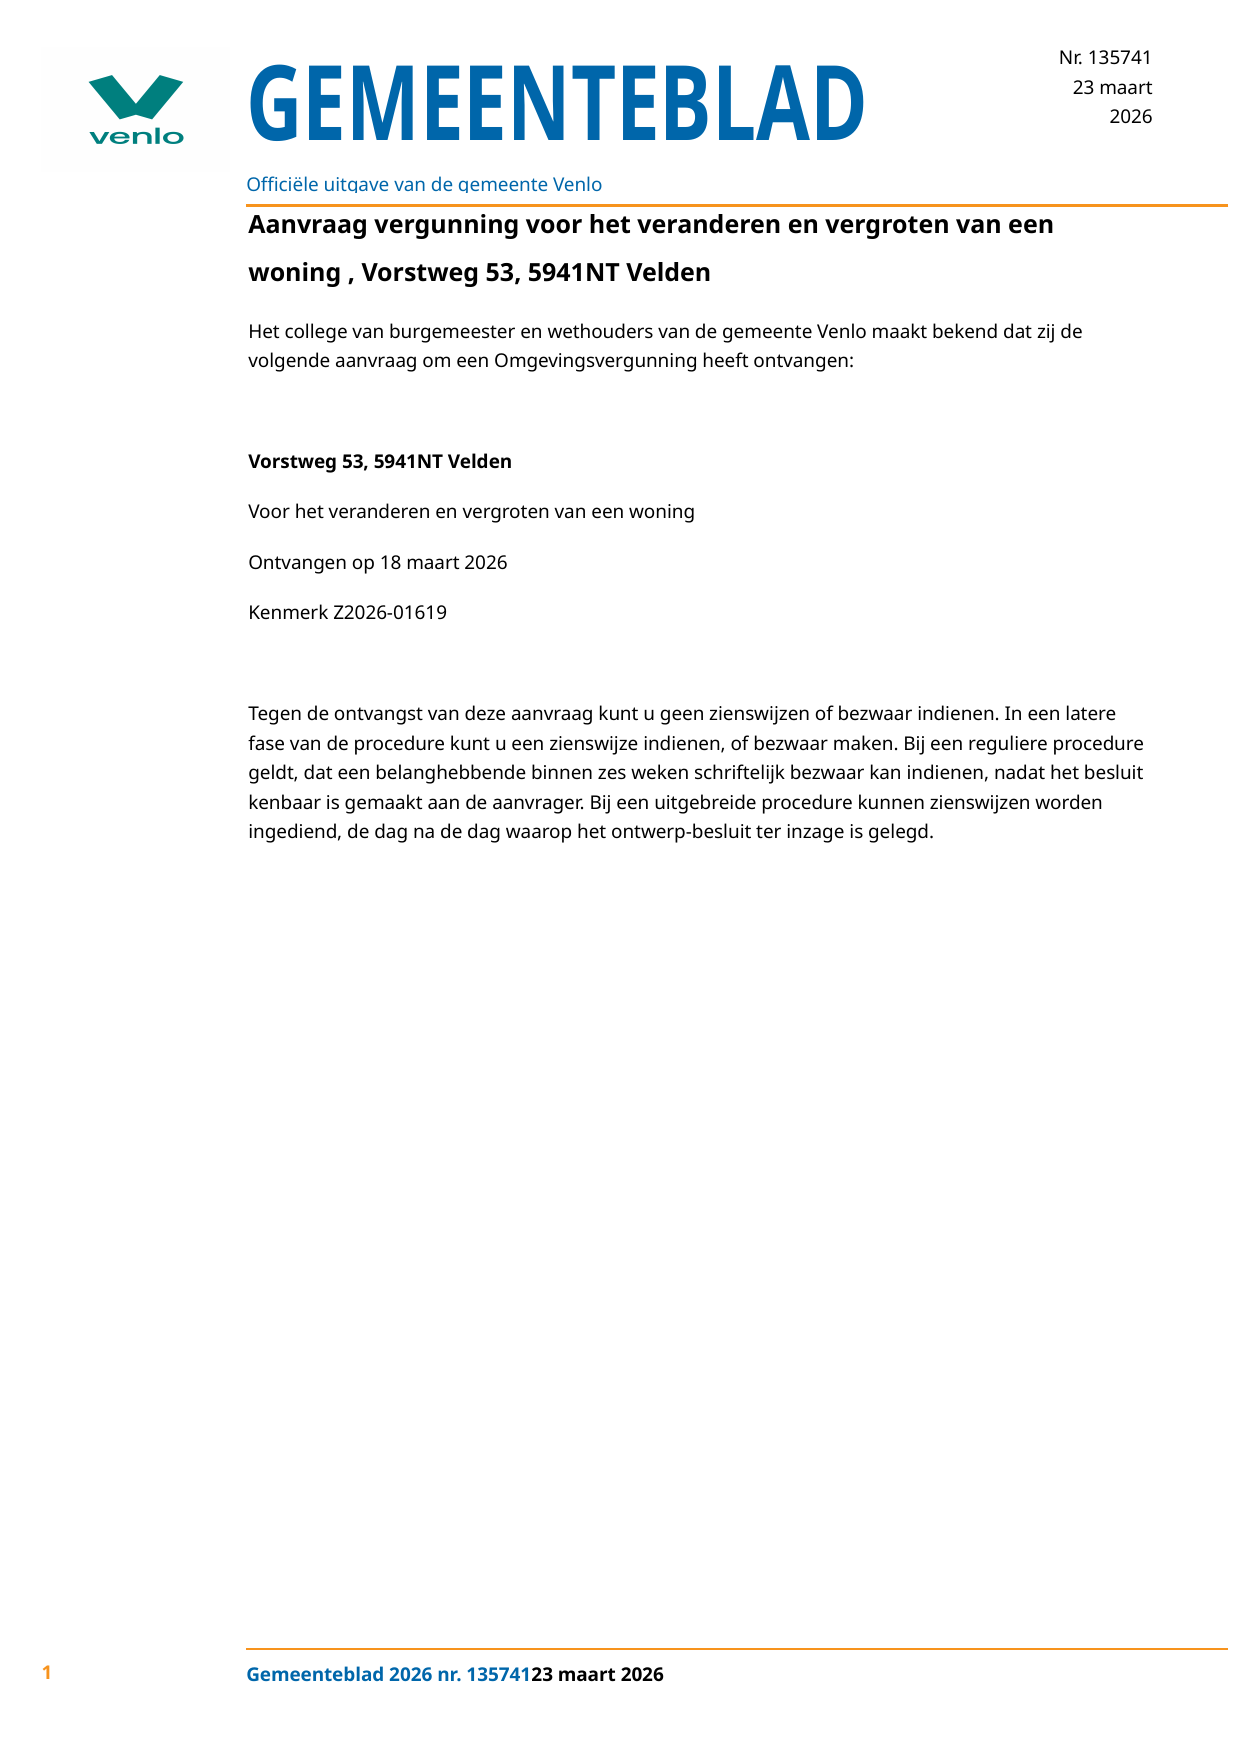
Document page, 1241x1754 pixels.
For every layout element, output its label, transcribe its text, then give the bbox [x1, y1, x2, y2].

text Vorstweg 53, 5941NT Velden [248, 448, 1152, 474]
text Voor het veranderen en vergroten van een woning [248, 499, 1152, 524]
text Ontvangen op 18 maart 2026 [248, 549, 1152, 575]
text Tegen de ontvangst van deze aanvraag kunt u geen zienswijzen of bezwaar indienen. In een latere fase van de procedure kunt u een zienswijze indienen, of bezwaar maken. Bij een reguliere procedure geldt, dat een belanghebbende binnen zes weken schriftelijk bezwaar kan indienen, nadat het besluit kenbaar is gemaakt aan de aanvrager. Bij een uitgebreide procedure kunnen zienswijzen worden ingediend, de dag na de dag waarop het ontwerp-besluit ter inzage is gelegd. [248, 700, 1152, 844]
picture [41, 47, 231, 172]
text Het college van burgemeester en wethouders van de gemeente Venlo maakt bekend dat zij de volgende aanvraag om een Omgevingsvergunning heeft ontvangen: [248, 318, 1152, 373]
text Aanvraag vergunning voor het veranderen en vergroten van een woning , Vorstweg 53, 5941NT Velden [248, 207, 1152, 288]
text Kenmerk Z2026-01619 [248, 599, 1152, 625]
